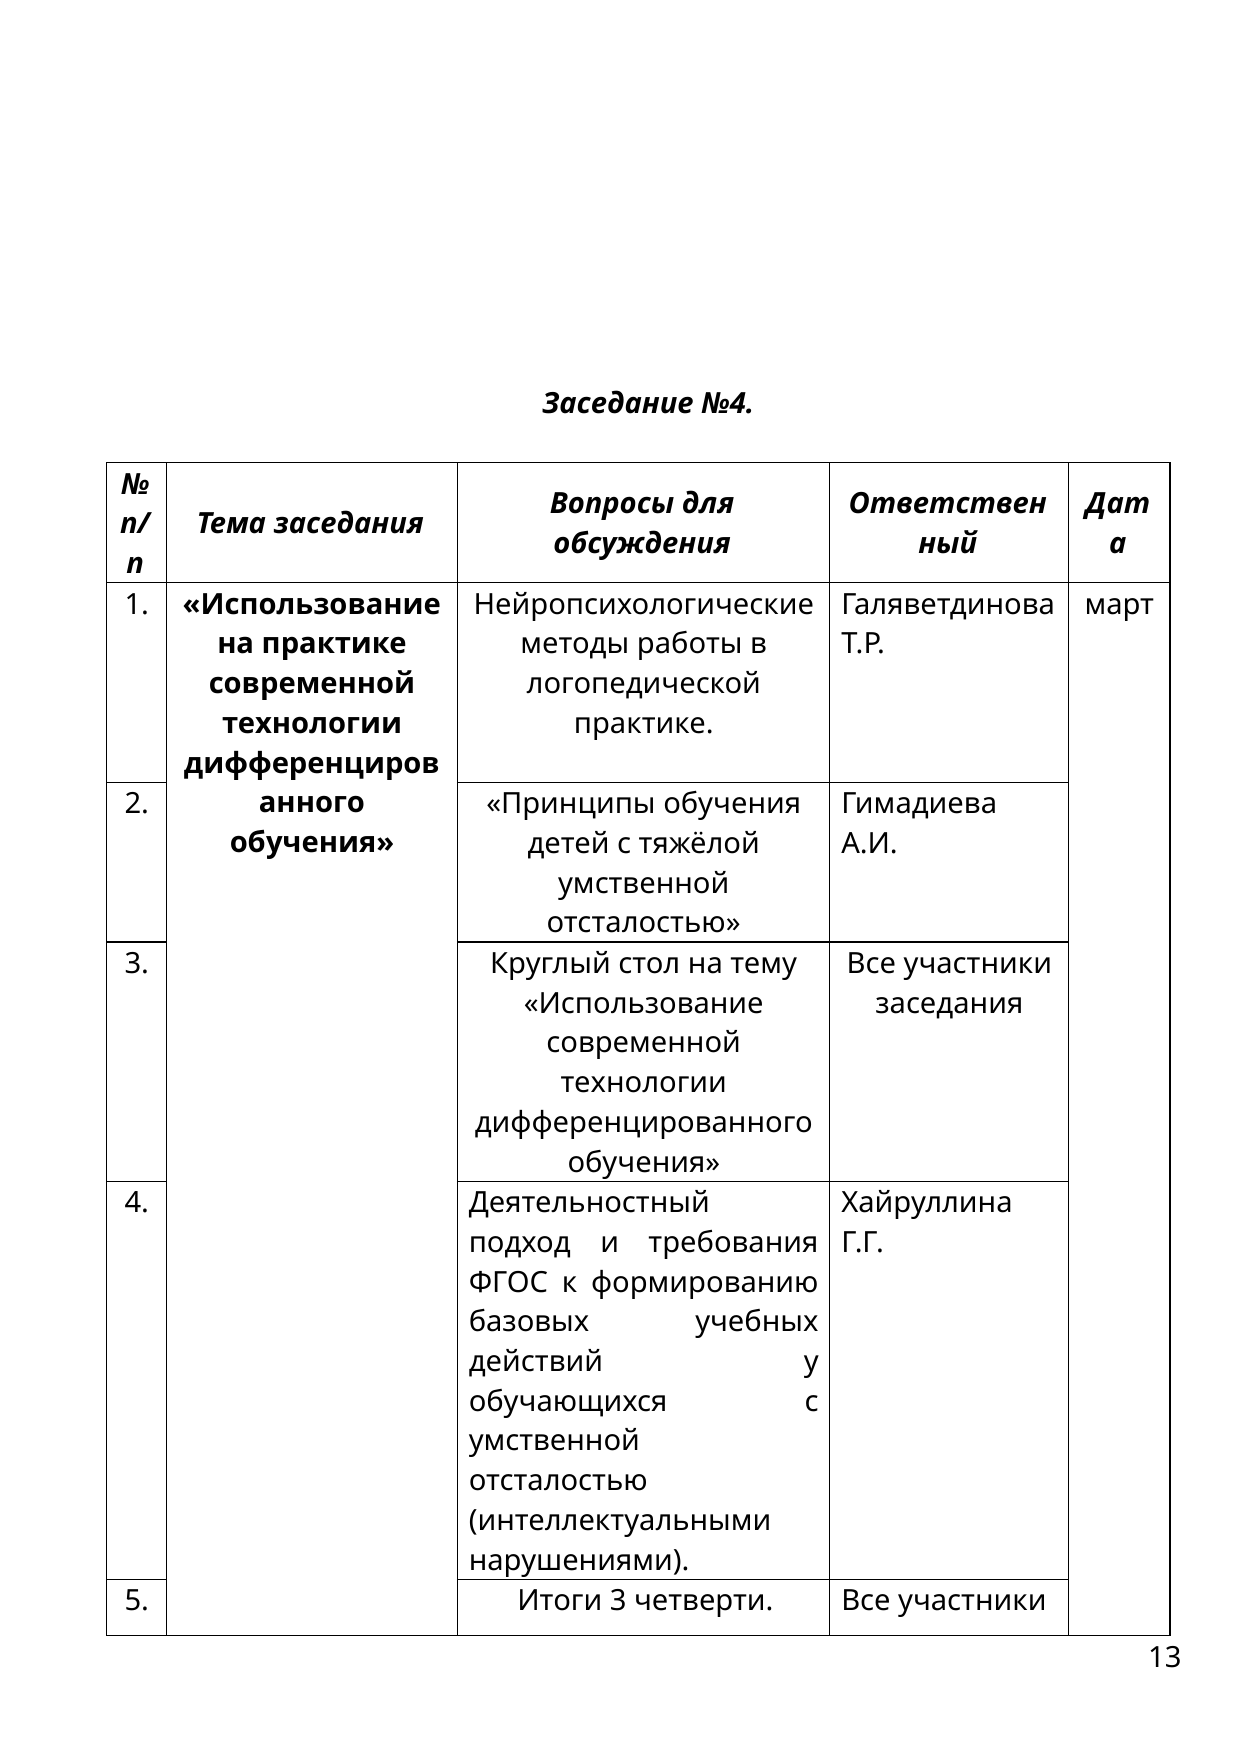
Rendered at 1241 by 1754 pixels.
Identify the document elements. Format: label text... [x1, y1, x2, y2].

table_cell 3. [107, 943, 166, 1181]
table_cell 5. [107, 1580, 166, 1635]
table_header Дата [1069, 463, 1169, 582]
table_cell 4. [107, 1182, 166, 1578]
table_cell 2. [107, 783, 166, 941]
table_cell Гимадиева А.И. [830, 783, 1068, 941]
table_cell Деятельностный подход и требования ФГОС к формированию базовых учебных действий у обучающихся с умственной отсталостью (интеллектуальными нарушениями). [458, 1182, 468, 1578]
table_cell Все участники заседания [830, 943, 1068, 1181]
text Заседание №4. [118, 383, 1181, 462]
table_header Ответственный [830, 463, 1068, 582]
table_cell Нейропсихологические методы работы в логопедической практике. [458, 583, 829, 782]
table_header Вопросы для обсуждения [458, 463, 829, 582]
table_cell Деятельностный подход и требования ФГОС к формированию базовых учебных действий у обучающихся с умственной отсталостью (интеллектуальными нарушениями). [818, 1182, 829, 1578]
table_cell Все участники [830, 1580, 1068, 1635]
table_cell «Использование на практике современной технологии дифференцированного обучения» [167, 583, 457, 1635]
table_cell Круглый стол на тему «Использование современной технологии дифференцированного обучения» [458, 943, 829, 1181]
table_cell «Принципы обучения детей с тяжёлой умственной отсталостью» [458, 783, 829, 941]
table_cell март [1069, 583, 1169, 1635]
table_header № п/п [107, 463, 166, 582]
table_header Тема заседания [167, 463, 457, 582]
table_cell Итоги 3 четверти. [458, 1580, 829, 1635]
table_cell 1. [107, 583, 166, 782]
table_cell Галяветдинова Т.Р. [830, 583, 1068, 782]
table_cell Хайруллина Г.Г. [830, 1182, 1068, 1578]
